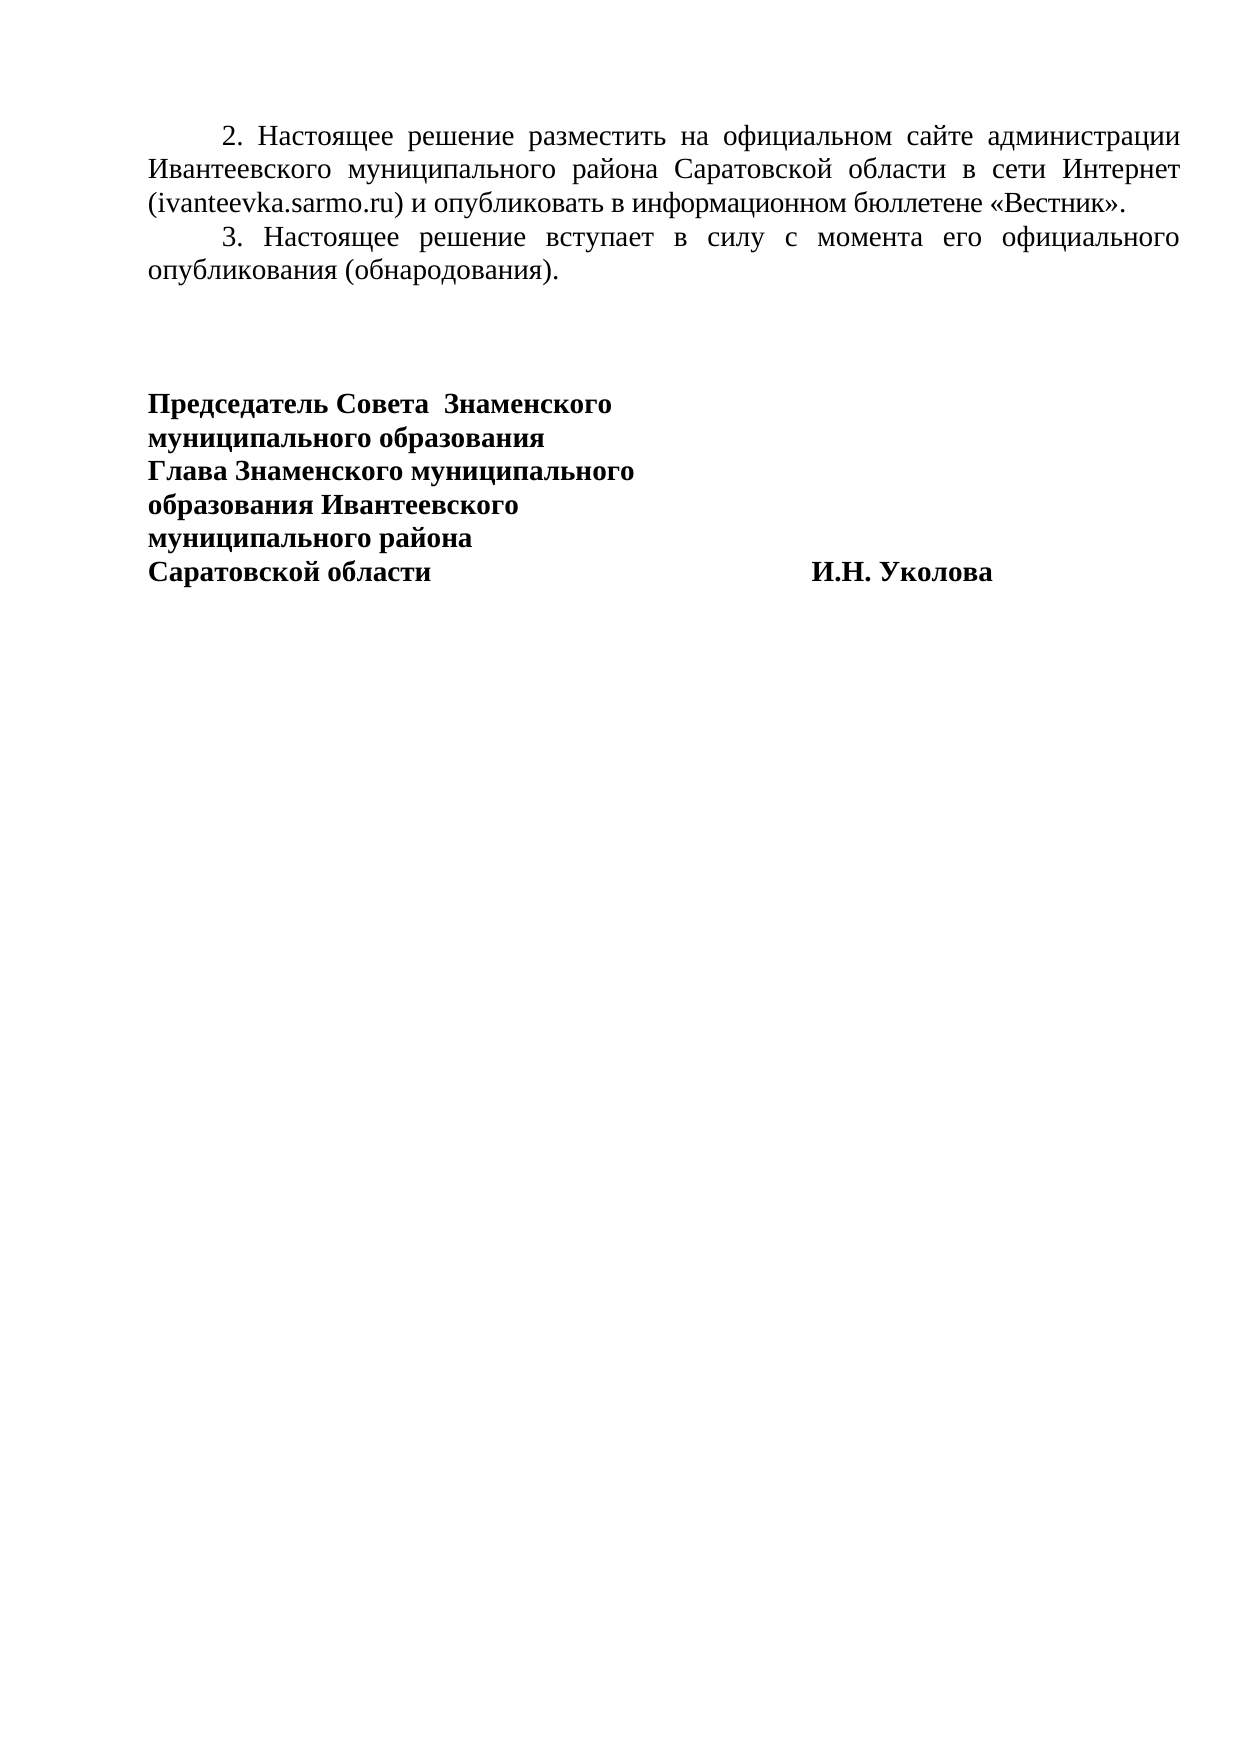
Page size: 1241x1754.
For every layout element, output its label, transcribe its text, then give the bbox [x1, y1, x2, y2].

text Председатель Совета Знаменского [148, 386, 1181, 420]
text образования Ивантеевского [148, 487, 1181, 521]
text муниципального района [148, 521, 1181, 554]
text Саратовской области И.Н. Уколова [148, 554, 1181, 588]
text 2. Настоящее решение разместить на официальном сайте администрации Ивантеевского муниципального района Саратовской области в сети Интернет (ivanteevka.sarmo.ru) и опубликовать в информационном бюллетене «Вестник». [148, 118, 1181, 219]
text 3. Настоящее решение вступает в силу с момента его официального опубликования (обнародования). [148, 219, 1181, 286]
text Глава Знаменского муниципального [148, 453, 1181, 487]
text муниципального образования [148, 420, 1181, 453]
